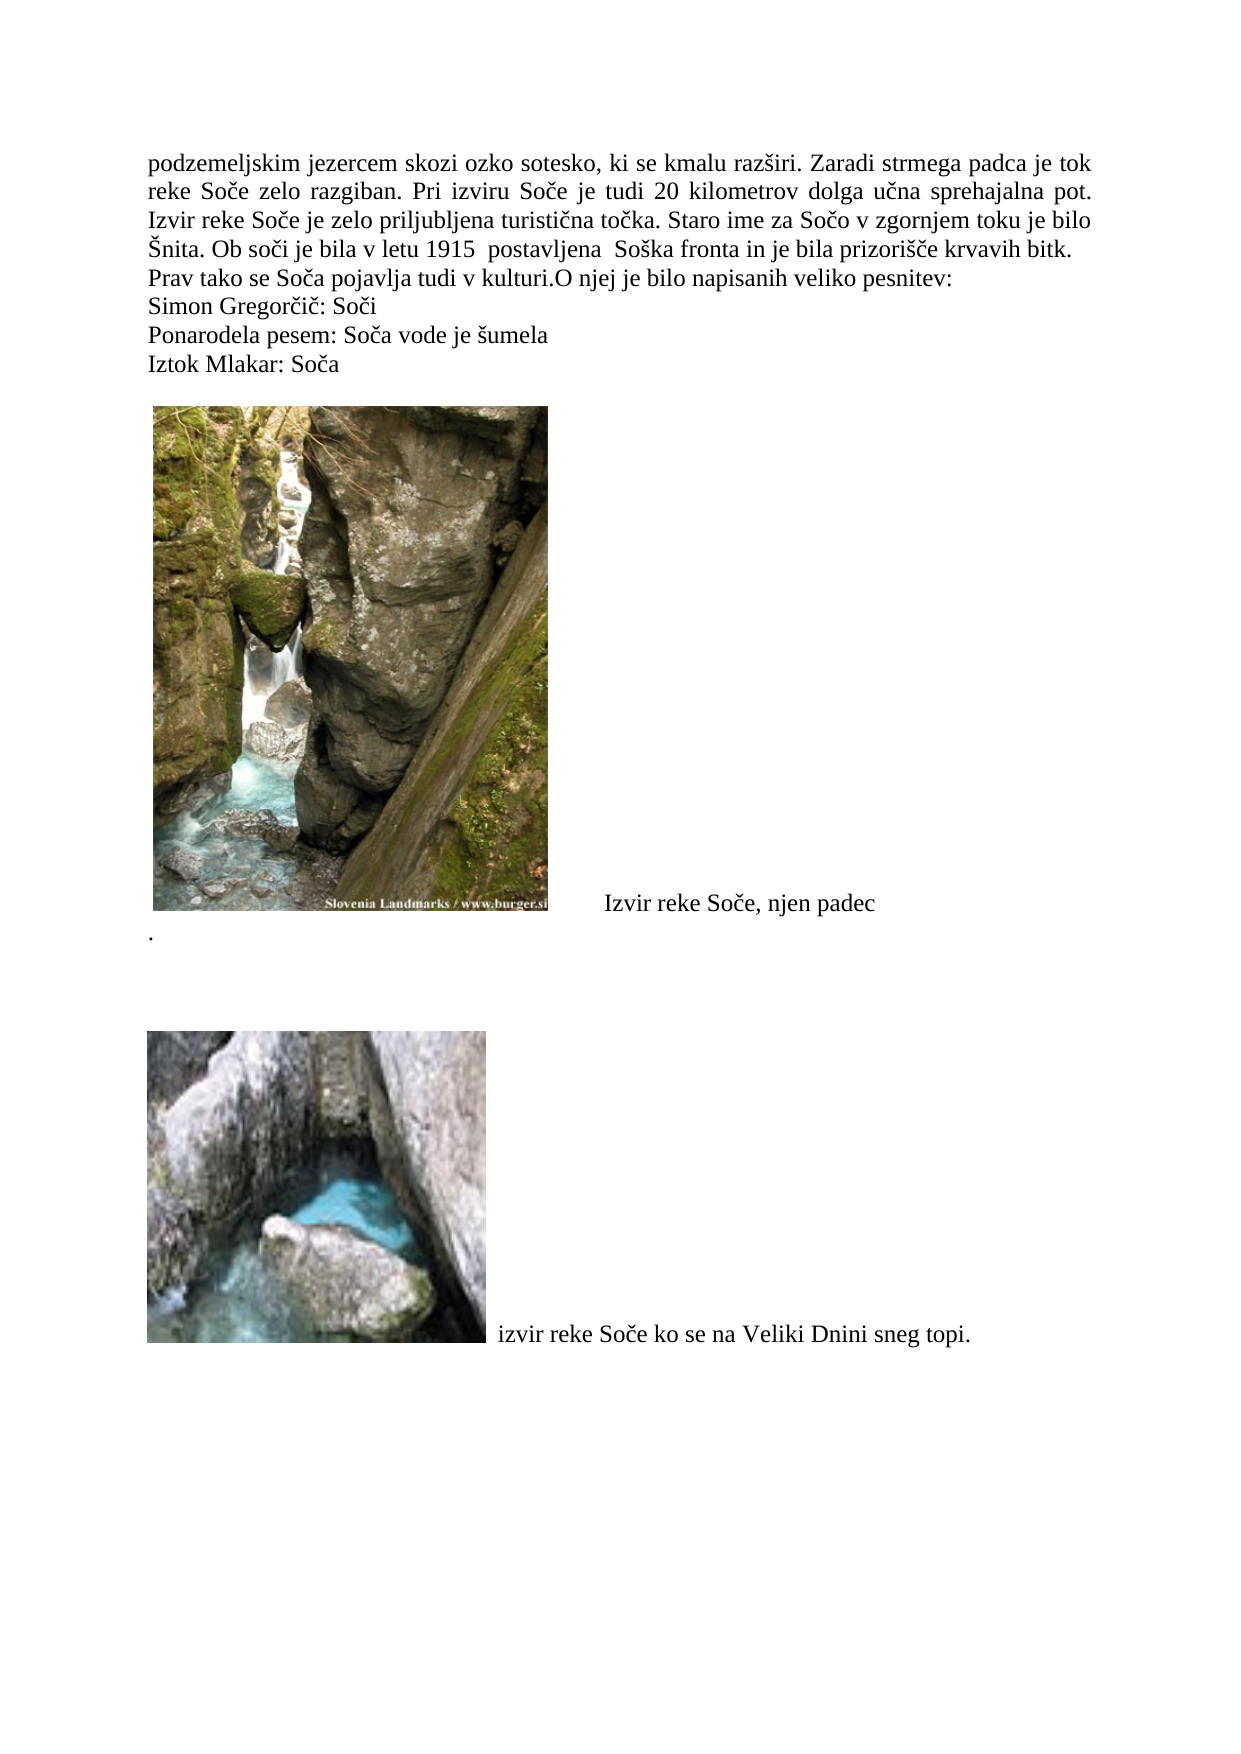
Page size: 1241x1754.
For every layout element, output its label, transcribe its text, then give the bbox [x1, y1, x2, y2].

text Iztok Mlakar: Soča [148, 349, 1093, 378]
picture [153, 406, 548, 911]
text Prav tako se Soča pojavlja tudi v kulturi.O njej je bilo napisanih veliko pesnitev: [148, 263, 1093, 291]
picture [147, 1031, 486, 1343]
text podzemeljskim jezercem skozi ozko sotesko, ki se kmalu razširi. Zaradi strmega padca je tok reke Soče zelo razgiban. Pri izviru Soče je tudi 20 kilometrov dolga učna sprehajalna pot. Izvir reke Soče je zelo priljubljena turistična točka. Staro ime za Sočo v zgornjem toku je bilo Šnita. Ob soči je bila v letu 1915 postavljena Soška fronta in je bila prizorišče krvavih bitk. [148, 148, 1093, 263]
text Ponarodela pesem: Soča vode je šumela [148, 320, 1093, 349]
text Izvir reke Soče, njen padec [148, 406, 1093, 917]
text izvir reke Soče ko se na Veliki Dnini sneg topi. [148, 1032, 1093, 1348]
text Simon Gregorčič: Soči [148, 291, 1093, 320]
text . [148, 917, 1093, 945]
